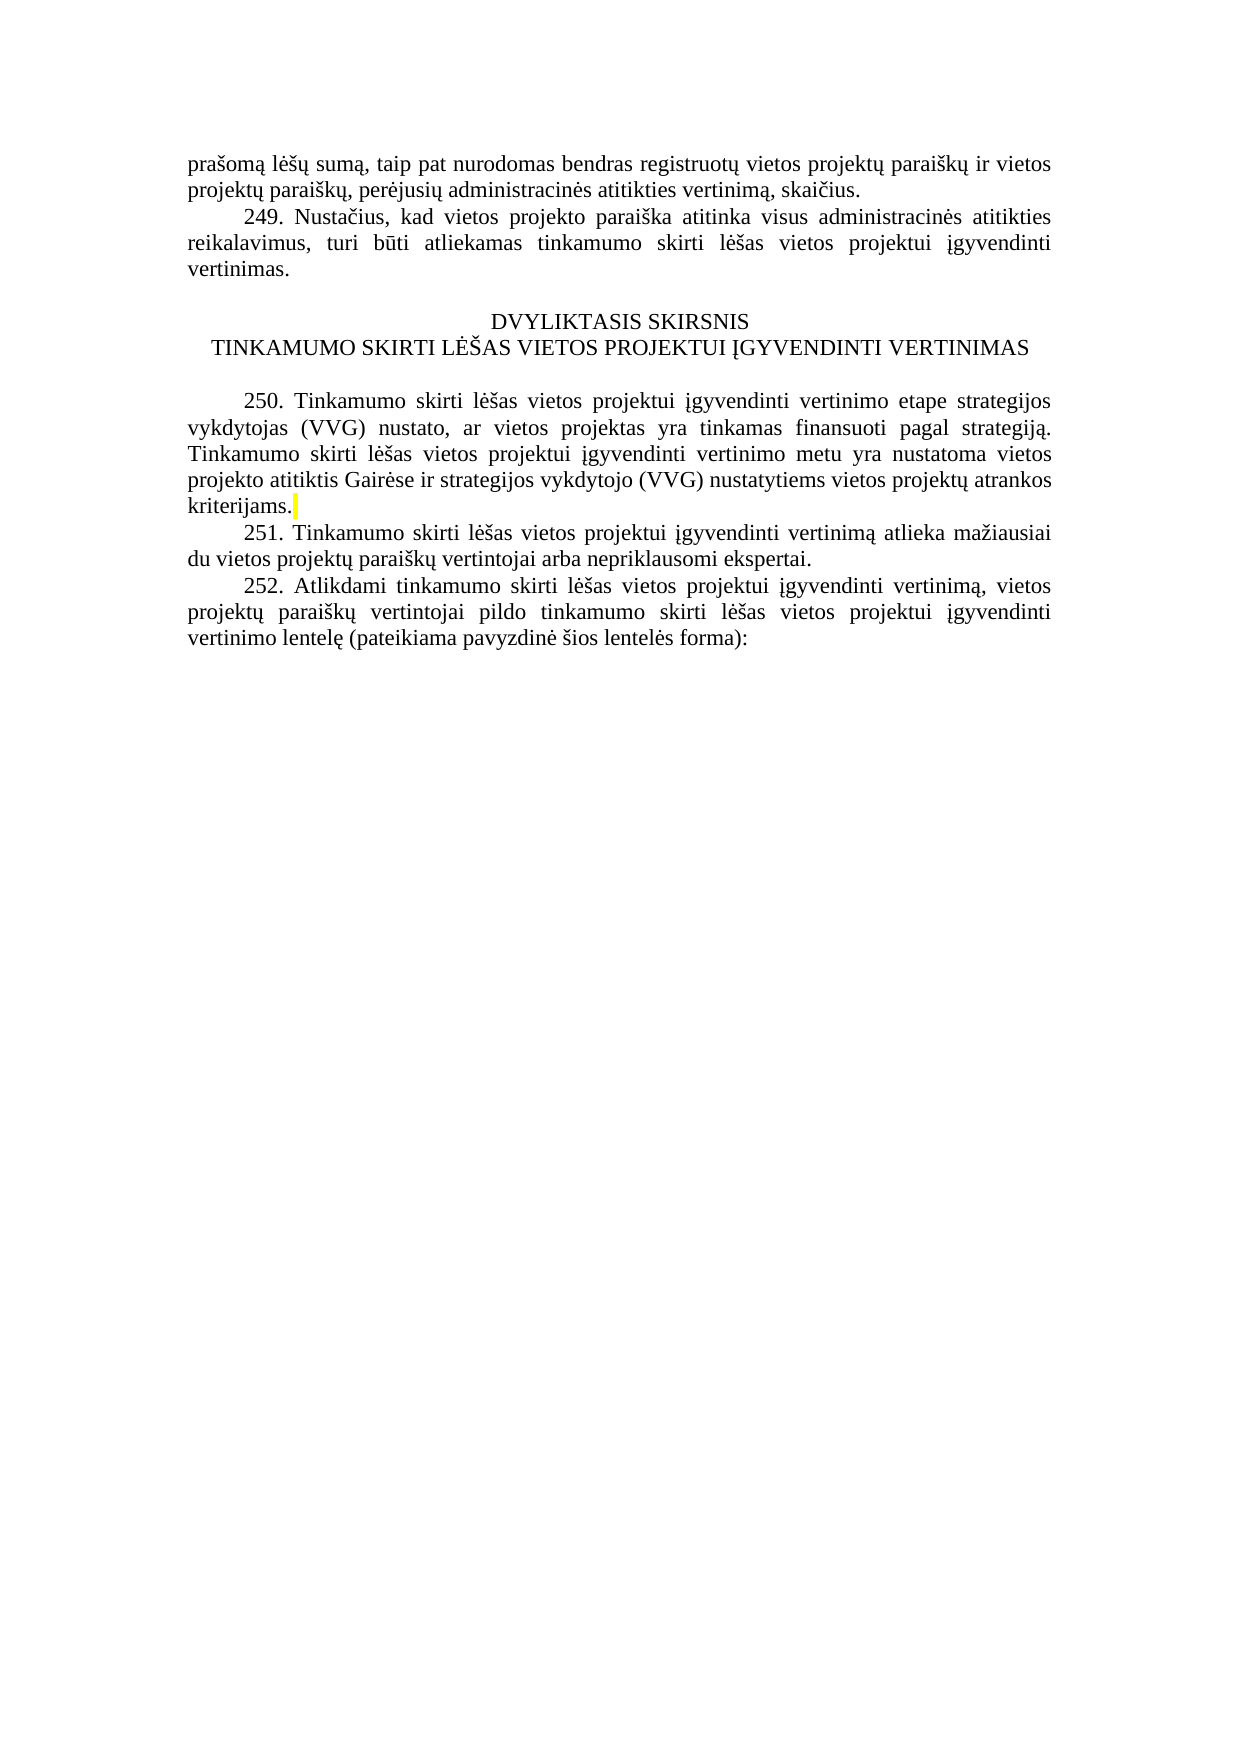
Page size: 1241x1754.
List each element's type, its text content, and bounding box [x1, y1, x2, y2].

text DVYLIKTASIS SKIRSNIS [187, 308, 1053, 334]
text prašomą lėšų sumą, taip pat nurodomas bendras registruotų vietos projektų paraiškų ir vietos projektų paraiškų, perėjusių administracinės atitikties vertinimą, skaičius. [187, 150, 1053, 203]
text 249. Nustačius, kad vietos projekto paraiška atitinka visus administracinės atitikties reikalavimus, turi būti atliekamas tinkamumo skirti lėšas vietos projektui įgyvendinti vertinimas. [187, 203, 1053, 282]
text 250. Tinkamumo skirti lėšas vietos projektui įgyvendinti vertinimo etape strategijos vykdytojas (VVG) nustato, ar vietos projektas yra tinkamas finansuoti pagal strategiją. Tinkamumo skirti lėšas vietos projektui įgyvendinti vertinimo metu yra nustatoma vietos projekto atitiktis Gairėse ir strategijos vykdytojo (VVG) nustatytiems vietos projektų atrankos kriterijams. [187, 387, 1053, 519]
text TINKAMUMO SKIRTI LĖŠAS VIETOS PROJEKTUI ĮGYVENDINTI VERTINIMAS [187, 334, 1053, 361]
text 252. Atlikdami tinkamumo skirti lėšas vietos projektui įgyvendinti vertinimą, vietos projektų paraiškų vertintojai pildo tinkamumo skirti lėšas vietos projektui įgyvendinti vertinimo lentelę (pateikiama pavyzdinė šios lentelės forma): [187, 572, 1053, 651]
text 251. Tinkamumo skirti lėšas vietos projektui įgyvendinti vertinimą atlieka mažiausiai du vietos projektų paraiškų vertintojai arba nepriklausomi ekspertai. [187, 519, 1053, 572]
